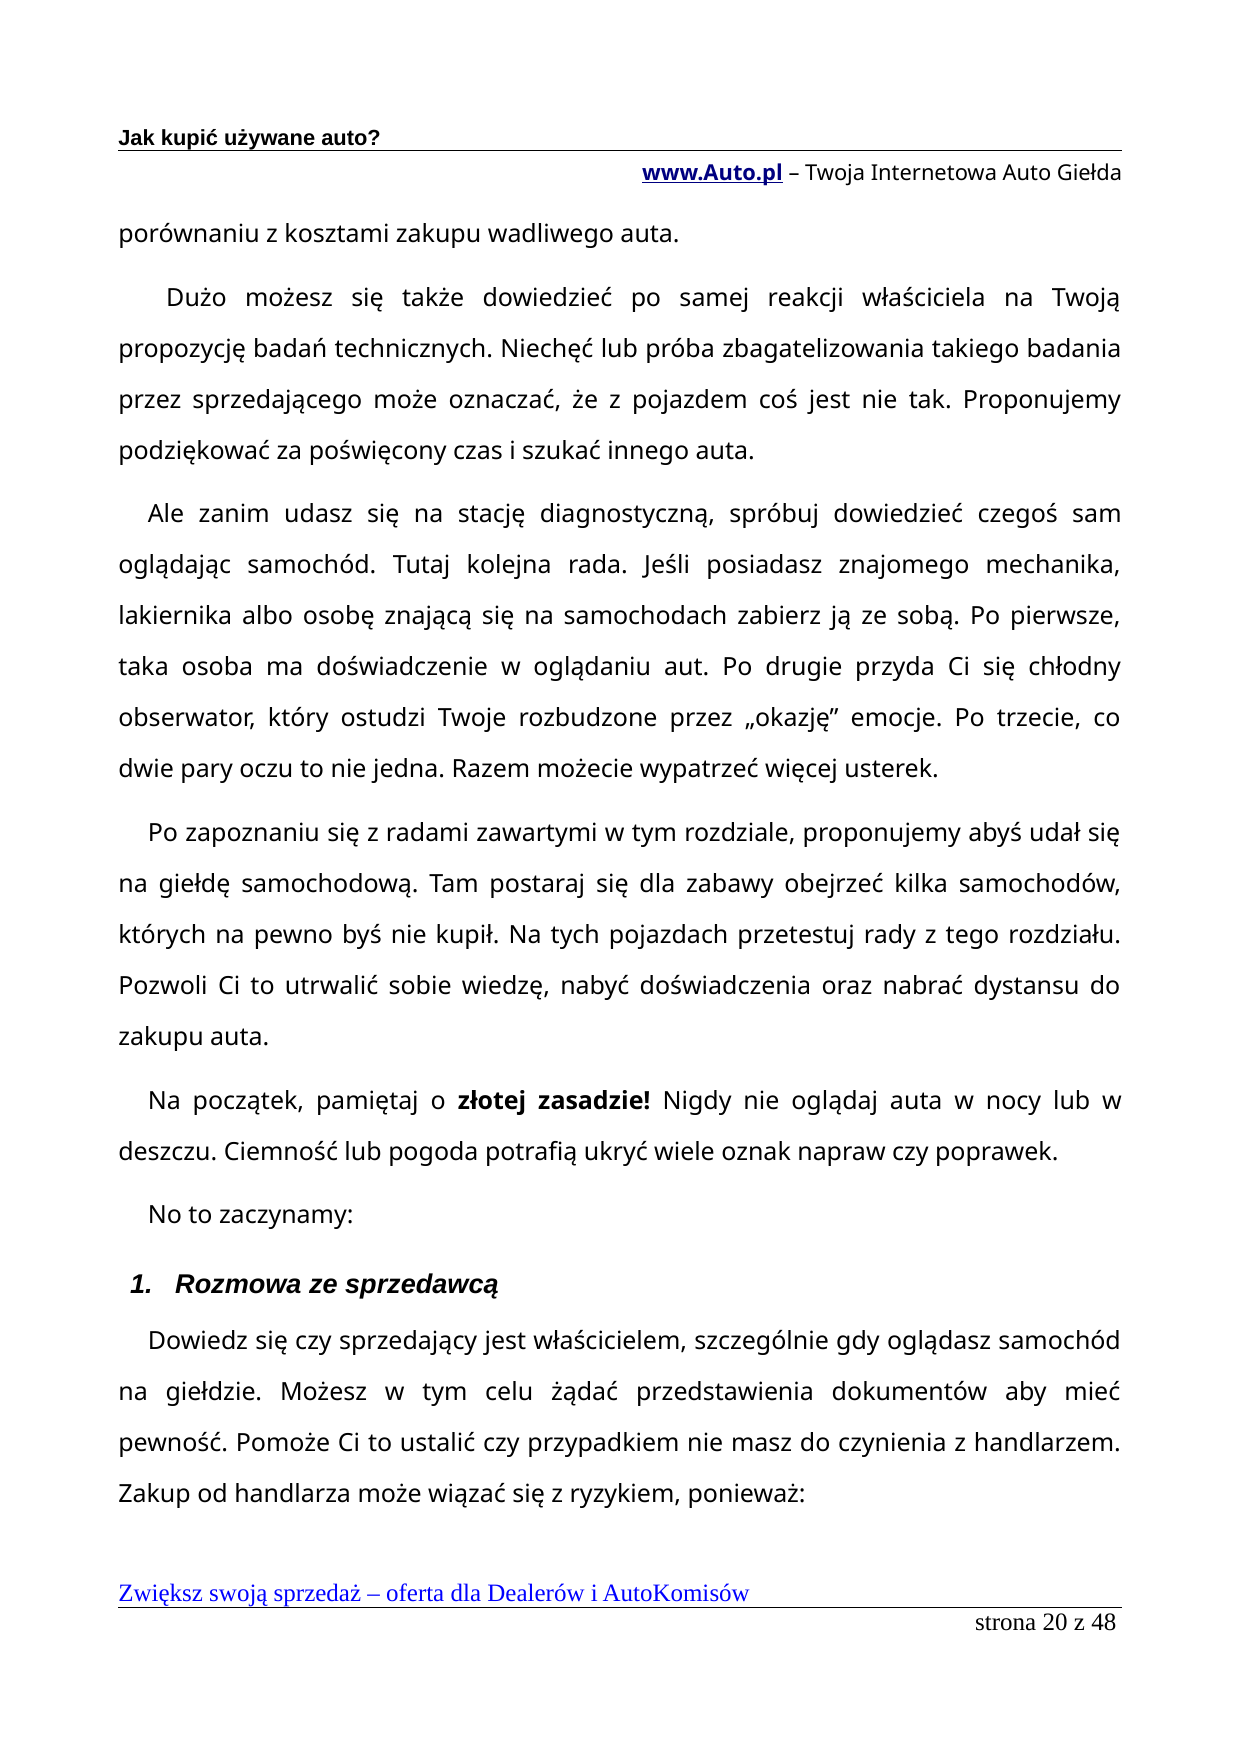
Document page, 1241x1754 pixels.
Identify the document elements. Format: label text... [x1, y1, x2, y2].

text No to zaczynamy: [118, 1197, 1122, 1231]
text Na początek, pamiętaj o złotej zasadzie! Nigdy nie oglądaj auta w nocy lub w deszczu. Ciemność lub pogoda potrafią ukryć wiele oznak napraw czy poprawek. [118, 1082, 1122, 1167]
subtitle Rozmowa ze sprzedawcą [130, 1268, 1122, 1299]
text Po zapoznaniu się z radami zawartymi w tym rozdziale, proponujemy abyś udał się na giełdę samochodową. Tam postaraj się dla zabawy obejrzeć kilka samochodów, których na pewno byś nie kupił. Na tych pojazdach przetestuj rady z tego rozdziału. Pozwoli Ci to utrwalić sobie wiedzę, nabyć doświadczenia oraz nabrać dystansu do zakupu auta. [118, 815, 1122, 1053]
text Ale zanim udasz się na stację diagnostyczną, spróbuj dowiedzieć czegoś sam oglądając samochód. Tutaj kolejna rada. Jeśli posiadasz znajomego mechanika, lakiernika albo osobę znającą się na samochodach zabierz ją ze sobą. Po pierwsze, taka osoba ma doświadczenie w oglądaniu aut. Po drugie przyda Ci się chłodny obserwator, który ostudzi Twoje rozbudzone przez „okazję” emocje. Po trzecie, co dwie pary oczu to nie jedna. Razem możecie wypatrzeć więcej usterek. [118, 496, 1122, 785]
text Dużo możesz się także dowiedzieć po samej reakcji właściciela na Twoją propozycję badań technicznych. Niechęć lub próba zbagatelizowania takiego badania przez sprzedającego może oznaczać, że z pojazdem coś jest nie tak. Proponujemy podziękować za poświęcony czas i szukać innego auta. [118, 279, 1122, 466]
text Dowiedz się czy sprzedający jest właścicielem, szczególnie gdy oglądasz samochód na giełdzie. Możesz w tym celu żądać przedstawienia dokumentów aby mieć pewność. Pomoże Ci to ustalić czy przypadkiem nie masz do czynienia z handlarzem. Zakup od handlarza może wiązać się z ryzykiem, ponieważ: [118, 1322, 1122, 1510]
text porównaniu z kosztami zakupu wadliwego auta. [118, 216, 1122, 250]
